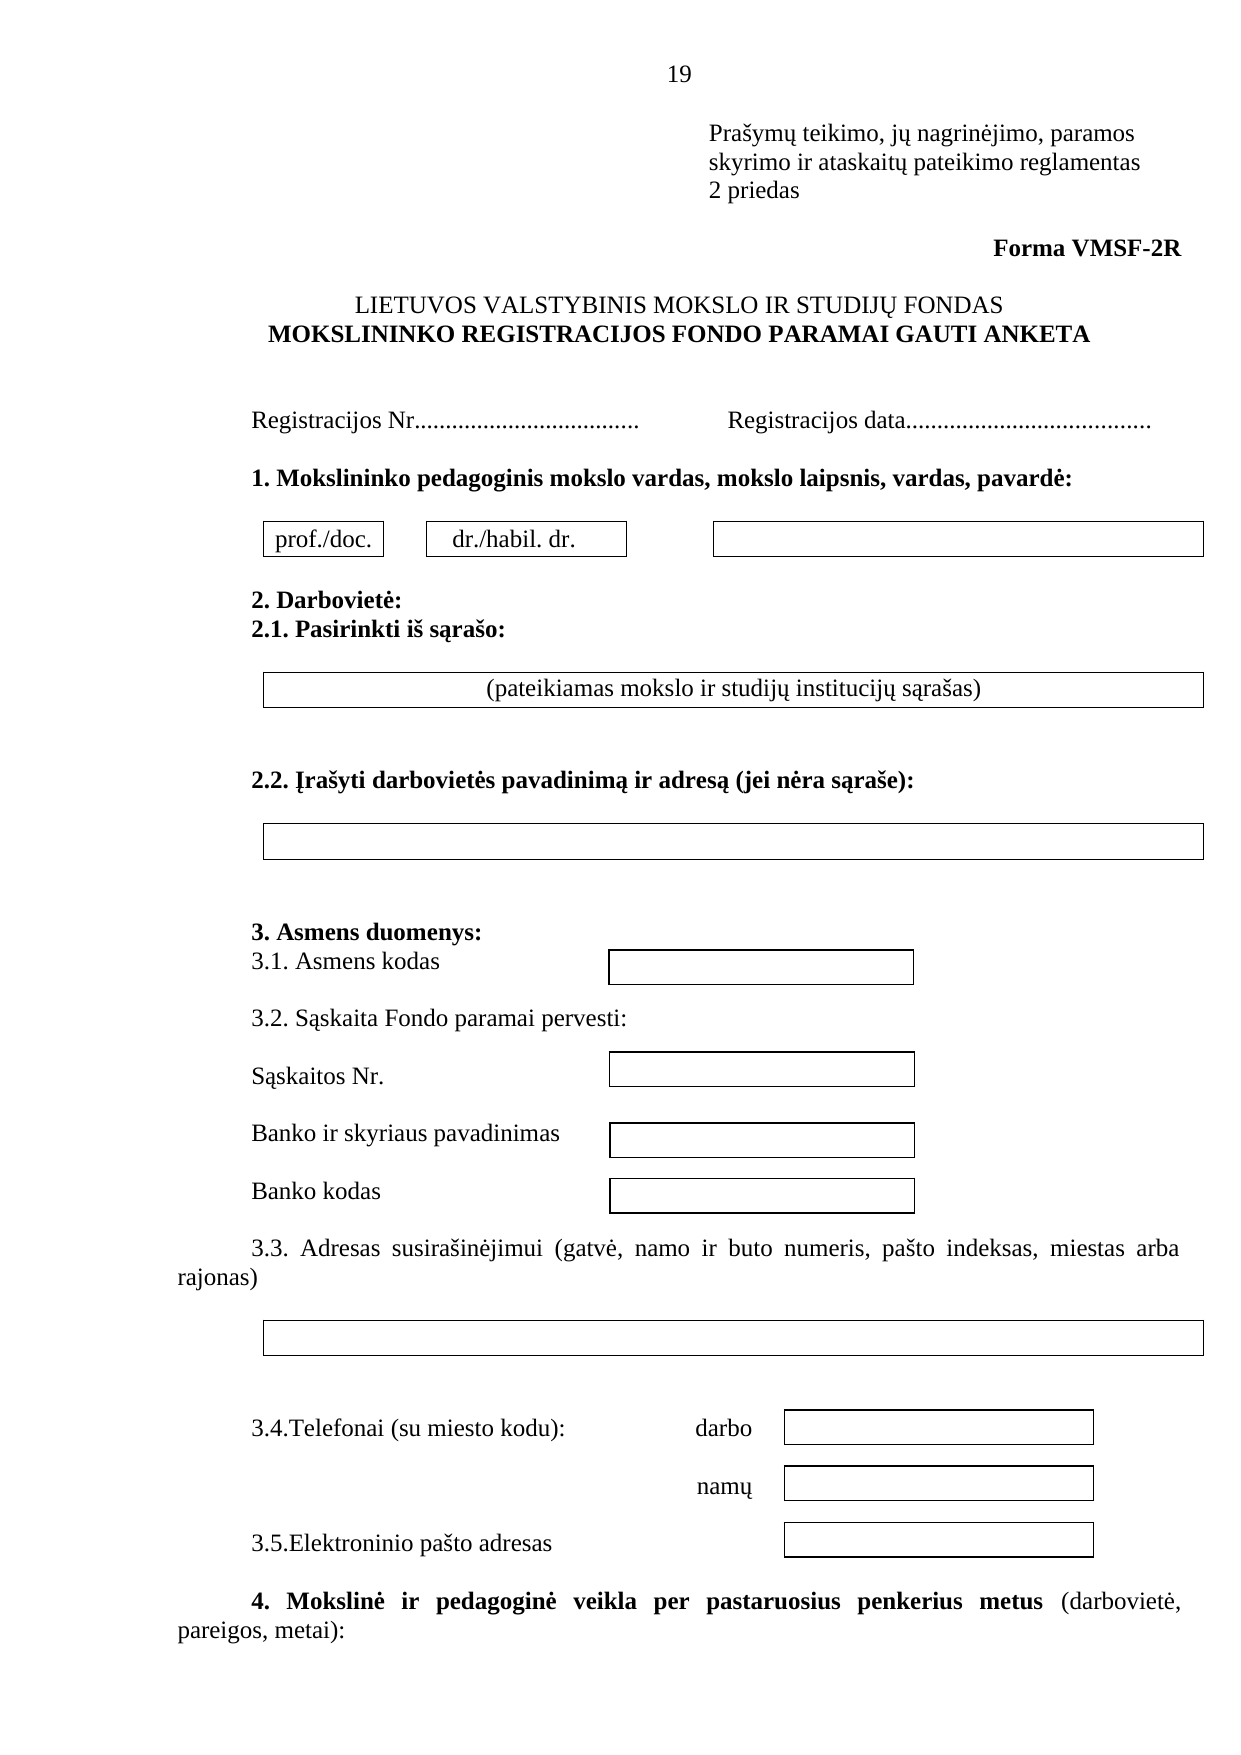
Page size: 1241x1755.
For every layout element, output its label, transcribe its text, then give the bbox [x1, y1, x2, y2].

text namų [177, 1471, 783, 1500]
text 3.3. Adresas susirašinėjimui (gatvė, namo ir buto numeris, pašto indeksas, miestas arba rajonas) [177, 1233, 1181, 1291]
text [1094, 1528, 1181, 1557]
text Sąskaitos Nr. [177, 1061, 1181, 1089]
text [1094, 1471, 1181, 1500]
table_header dr./habil. dr. [427, 522, 626, 556]
text 3.2. Sąskaita Fondo paramai pervesti: [177, 1003, 1181, 1032]
table_header [264, 1321, 1203, 1355]
text 4. Mokslinė ir pedagoginė veikla per pastaruosius penkerius metus (darbovietė, pareigos, metai): [177, 1586, 1181, 1643]
table_header prof./doc. [264, 522, 383, 556]
text Prašymų teikimo, jų nagrinėjimo, paramos [709, 118, 1181, 147]
text LIETUVOS VALSTYBINIS MOKSLO IR STUDIJŲ FONDAS [177, 291, 1181, 319]
text 2. Darbovietė: [177, 585, 1181, 614]
text skyrimo ir ataskaitų pateikimo reglamentas [177, 147, 1181, 176]
table_header [384, 521, 426, 556]
text 3. Asmens duomenys: [177, 917, 1181, 946]
text 1. Mokslininko pedagoginis mokslo vardas, mokslo laipsnis, vardas, pavardė: [177, 463, 1181, 492]
text Banko ir skyriaus pavadinimas [177, 1118, 1181, 1147]
text 2.2. Įrašyti darbovietės pavadinimą ir adresą (jei nėra sąraše): [177, 766, 1181, 794]
text [611, 1179, 914, 1212]
text Mokslininko registracijos Fondo paramai gauti anketa [177, 319, 1181, 348]
text [611, 1124, 914, 1157]
table_header [714, 522, 1203, 556]
table_header (pateikiamas mokslo ir studijų institucijų sąrašas) [264, 673, 1203, 707]
text Forma VMSF-2R [177, 233, 1181, 262]
text [610, 951, 913, 984]
text 3.4.Telefonai (su miesto kodu): darbo [177, 1413, 783, 1442]
table_header [627, 521, 713, 556]
text 2 priedas [177, 176, 1181, 204]
table_header [264, 824, 1203, 858]
text Registracijos Nr. Registracijos data [177, 406, 1181, 434]
text Banko kodas [177, 1176, 1181, 1204]
text [1094, 1413, 1181, 1442]
text 2.1. Pasirinkti iš sąrašo: [177, 614, 1181, 643]
text 3.5.Elektroninio pašto adresas [177, 1528, 783, 1557]
text 3.1. Asmens kodas [177, 946, 1181, 974]
